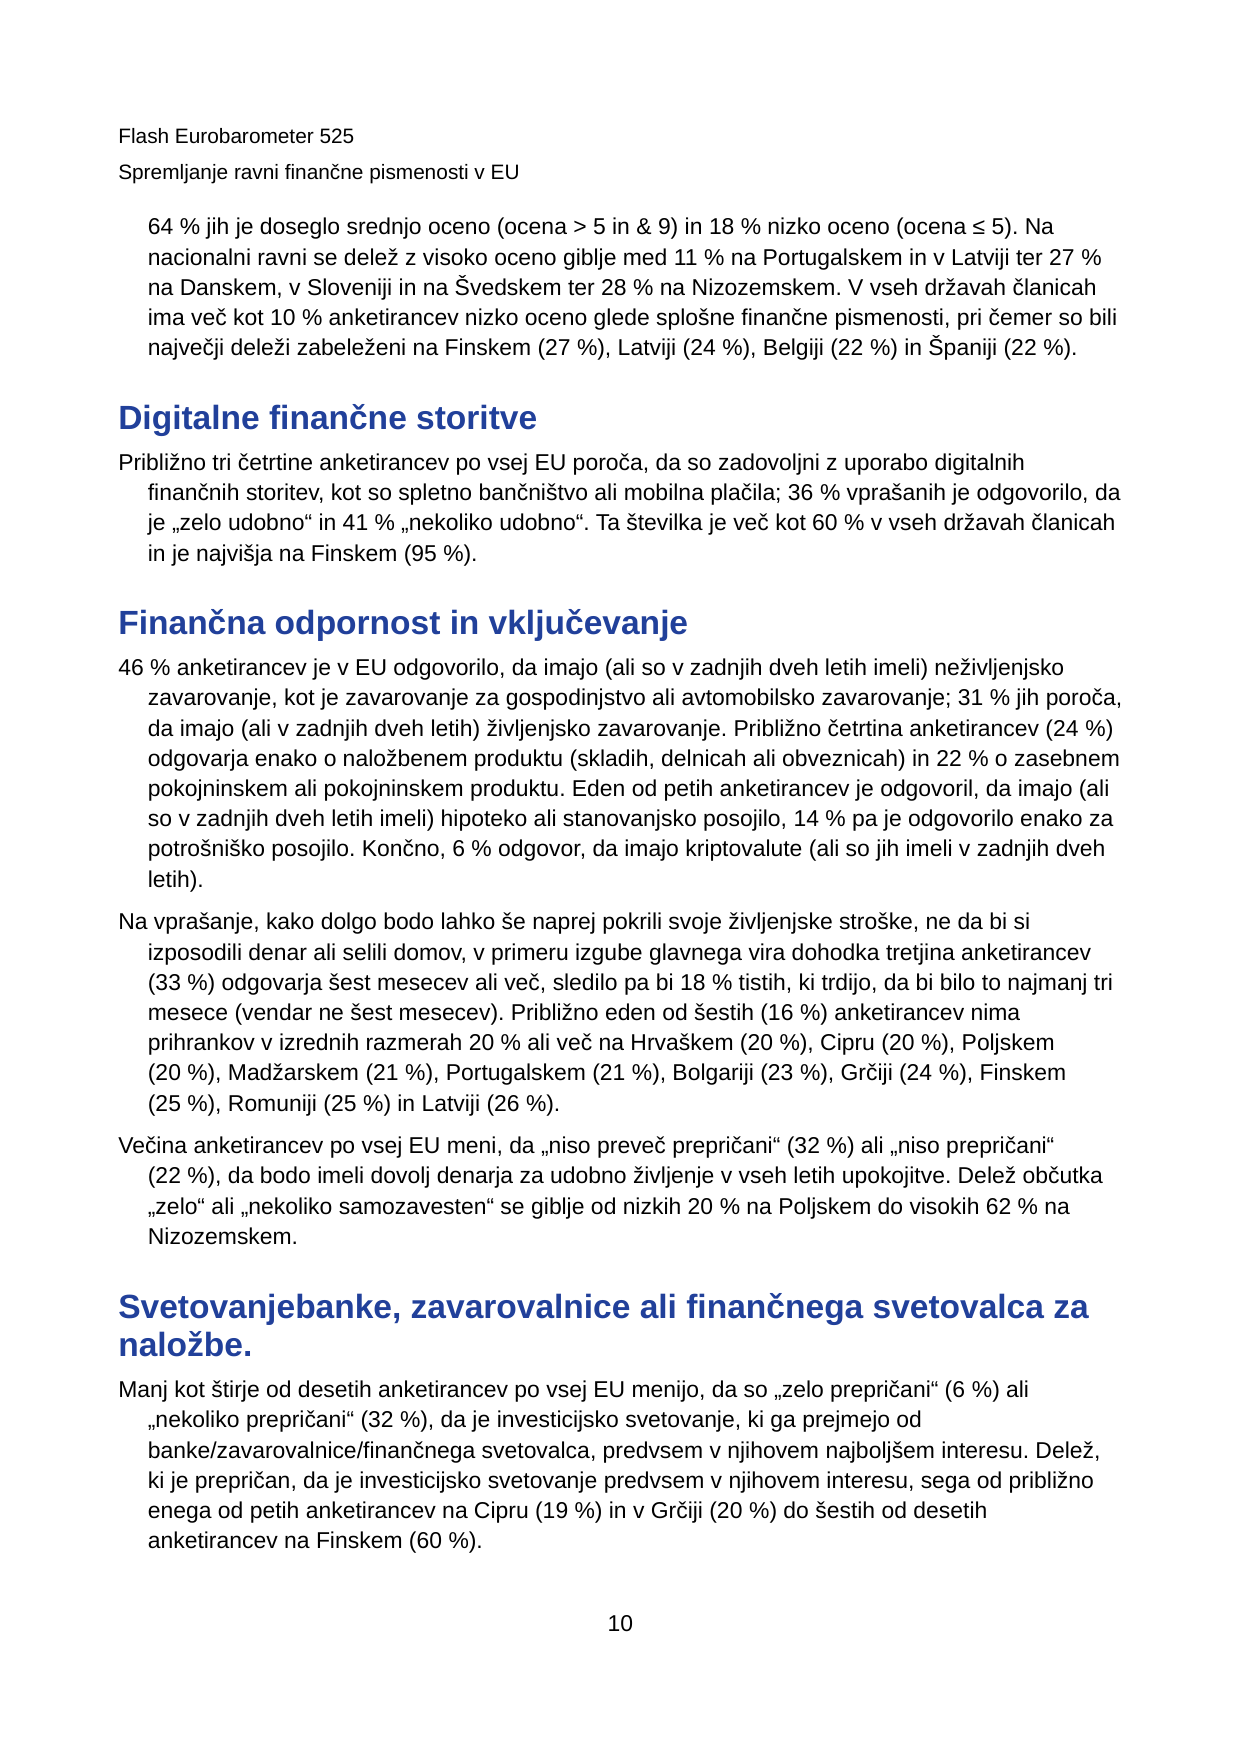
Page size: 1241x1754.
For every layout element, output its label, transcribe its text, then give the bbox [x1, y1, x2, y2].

list 46 % anketirancev je v EU odgovorilo, da imajo (ali so v zadnjih dveh letih imeli) neživljenjsko zavarovanje, kot je zavarovanje za gospodinjstvo ali avtomobilsko zavarovanje; 31 % jih poroča, da imajo (ali v zadnjih dveh letih) življenjsko zavarovanje. Približno četrtina anketirancev (24 %) odgovarja enako o naložbenem produktu (skladih, delnicah ali obveznicah) in 22 % o zasebnem pokojninskem ali pokojninskem produktu. Eden od petih anketirancev je odgovoril, da imajo (ali so v zadnjih dveh letih imeli) hipoteko ali stanovanjsko posojilo, 14 % pa je odgovorilo enako za potrošniško posojilo. Končno, 6 % odgovor, da imajo kriptovalute (ali so jih imeli v zadnjih dveh letih). [118, 654, 1122, 892]
subtitle Digitalne finančne storitve [118, 398, 1122, 436]
list 64 % jih je doseglo srednjo oceno (ocena > 5 in & 9) in 18 % nizko oceno (ocena ≤ 5). Na nacionalni ravni se delež z visoko oceno giblje med 11 % na Portugalskem in v Latviji ter 27 % na Danskem, v Sloveniji in na Švedskem ter 28 % na Nizozemskem. V vseh državah članicah ima več kot 10 % anketirancev nizko oceno glede splošne finančne pismenosti, pri čemer so bili največji deleži zabeleženi na Finskem (27 %), Latviji (24 %), Belgiji (22 %) in Španiji (22 %). [118, 213, 1122, 361]
list Večina anketirancev po vsej EU meni, da „niso preveč prepričani“ (32 %) ali „niso prepričani“ (22 %), da bodo imeli dovolj denarja za udobno življenje v vseh letih upokojitve. Delež občutka „zelo“ ali „nekoliko samozavesten“ se giblje od nizkih 20 % na Poljskem do visokih 62 % na Nizozemskem. [118, 1132, 1122, 1249]
subtitle Finančna odpornost in vključevanje [118, 603, 1122, 642]
list Na vprašanje, kako dolgo bodo lahko še naprej pokrili svoje življenjske stroške, ne da bi si izposodili denar ali selili domov, v primeru izgube glavnega vira dohodka tretjina anketirancev (33 %) odgovarja šest mesecev ali več, sledilo pa bi 18 % tistih, ki trdijo, da bi bilo to najmanj tri mesece (vendar ne šest mesecev). Približno eden od šestih (16 %) anketirancev nima prihrankov v izrednih razmerah 20 % ali več na Hrvaškem (20 %), Cipru (20 %), Poljskem (20 %), Madžarskem (21 %), Portugalskem (21 %), Bolgariji (23 %), Grčiji (24 %), Finskem (25 %), Romuniji (25 %) in Latviji (26 %). [118, 908, 1122, 1116]
subtitle Svetovanjebanke, zavarovalnice ali finančnega svetovalca za naložbe. [118, 1286, 1122, 1364]
list Približno tri četrtine anketirancev po vsej EU poroča, da so zadovoljni z uporabo digitalnih finančnih storitev, kot so spletno bančništvo ali mobilna plačila; 36 % vprašanih je odgovorilo, da je „zelo udobno“ in 41 % „nekoliko udobno“. Ta številka je več kot 60 % v vseh državah članicah in je najvišja na Finskem (95 %). [118, 449, 1122, 566]
list Manj kot štirje od desetih anketirancev po vsej EU menijo, da so „zelo prepričani“ (6 %) ali „nekoliko prepričani“ (32 %), da je investicijsko svetovanje, ki ga prejmejo od banke/zavarovalnice/finančnega svetovalca, predvsem v njihovem najboljšem interesu. Delež, ki je prepričan, da je investicijsko svetovanje predvsem v njihovem interesu, sega od približno enega od petih anketirancev na Cipru (19 %) in v Grčiji (20 %) do šestih od desetih anketirancev na Finskem (60 %). [118, 1376, 1122, 1554]
